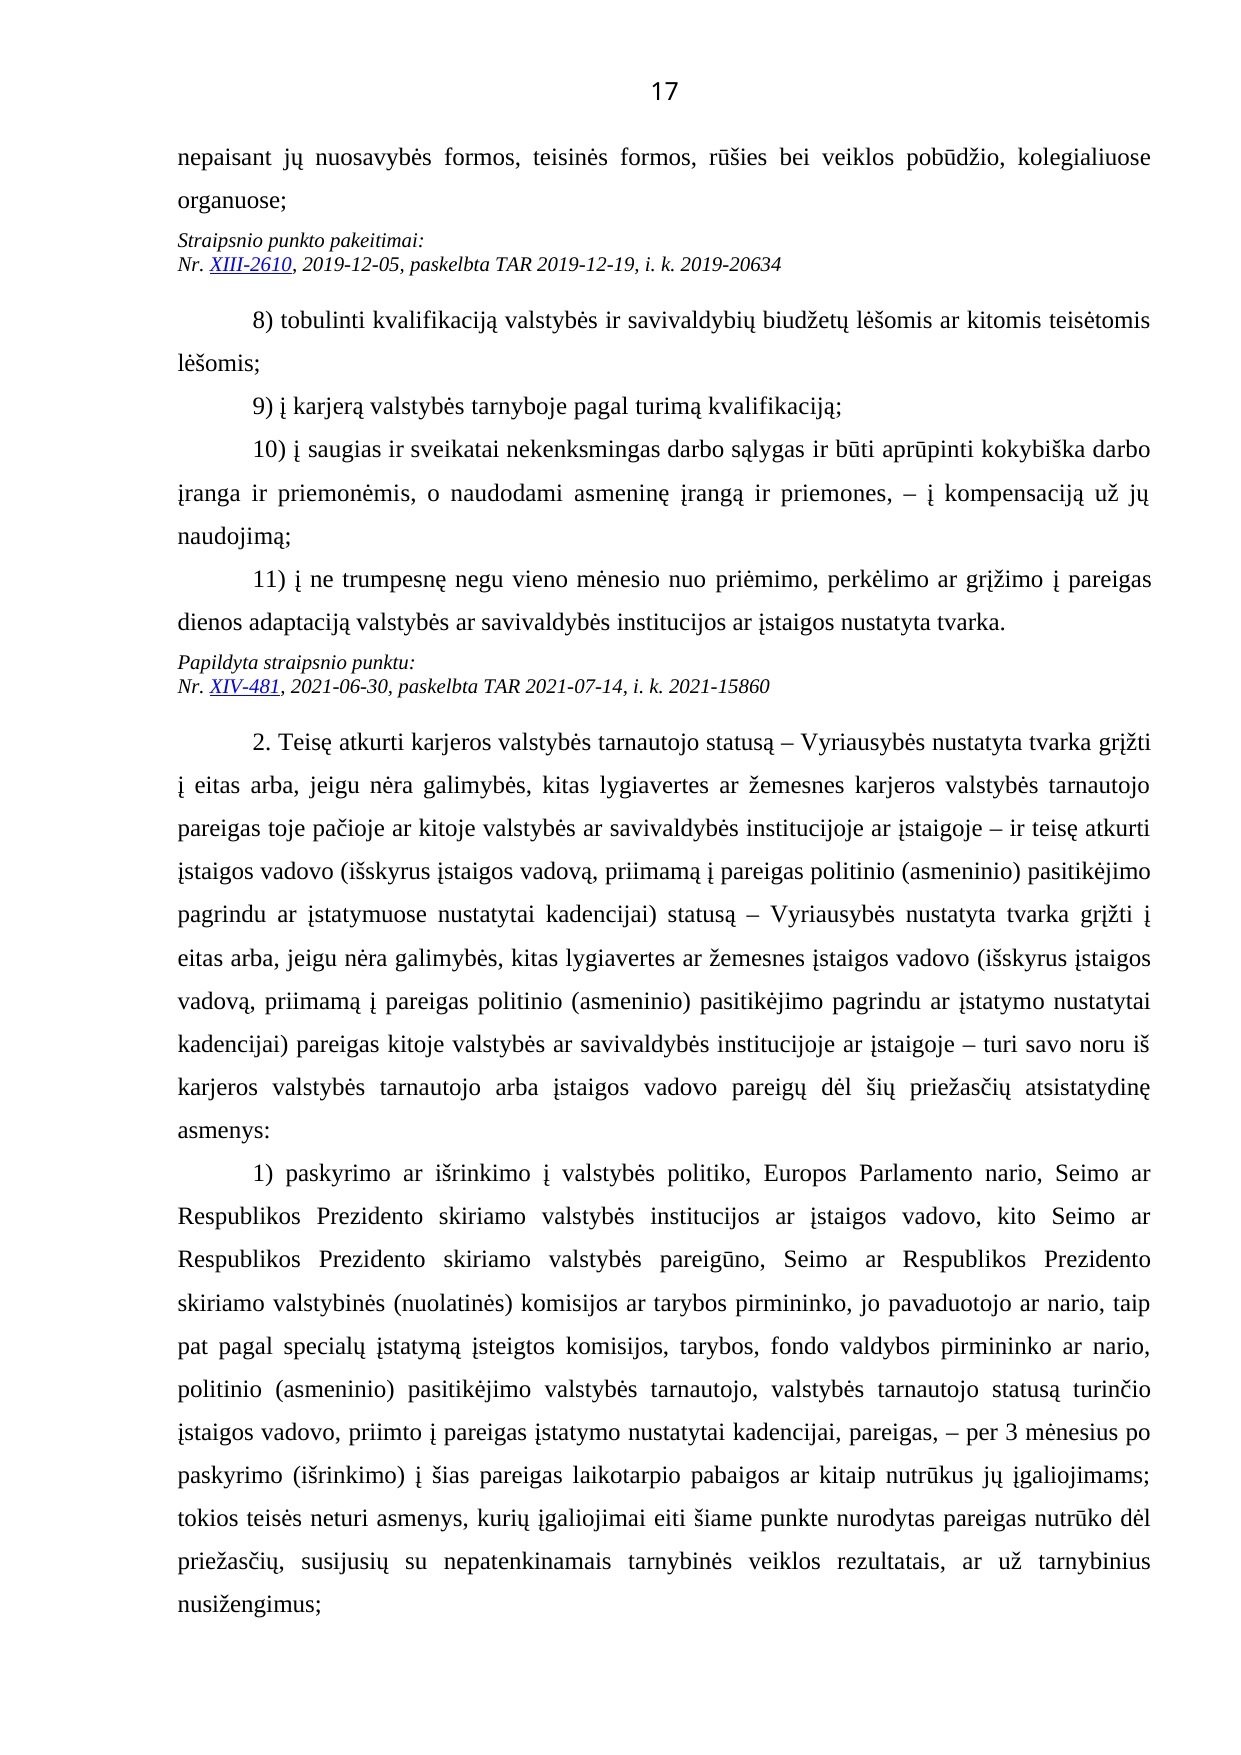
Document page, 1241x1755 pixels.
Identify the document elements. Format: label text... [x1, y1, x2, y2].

text Papildyta straipsnio punktu: [177, 650, 1152, 674]
text Nr. XIII-2610, 2019-12-05, paskelbta TAR 2019-12-19, i. k. 2019-20634 [177, 252, 1152, 276]
text 8) tobulinti kvalifikaciją valstybės ir savivaldybių biudžetų lėšomis ar kitomis teisėtomis lėšomis; [177, 305, 1152, 377]
text nepaisant jų nuosavybės formos, teisinės formos, rūšies bei veiklos pobūdžio, kolegialiuose organuose; [177, 142, 1152, 214]
text Nr. XIV-481, 2021-06-30, paskelbta TAR 2021-07-14, i. k. 2021-15860 [177, 674, 1152, 698]
text 10) į saugias ir sveikatai nekenksmingas darbo sąlygas ir būti aprūpinti kokybiška darbo įranga ir priemonėmis, o naudodami asmeninę įrangą ir priemones, – į kompensaciją už jų naudojimą; [177, 434, 1152, 549]
text Straipsnio punkto pakeitimai: [177, 228, 1152, 252]
text 1) paskyrimo ar išrinkimo į valstybės politiko, Europos Parlamento nario, Seimo ar Respublikos Prezidento skiriamo valstybės institucijos ar įstaigos vadovo, kito Seimo ar Respublikos Prezidento skiriamo valstybės pareigūno, Seimo ar Respublikos Prezidento skiriamo valstybinės (nuolatinės) komisijos ar tarybos pirmininko, jo pavaduotojo ar nario, taip pat pagal specialų įstatymą įsteigtos komisijos, tarybos, fondo valdybos pirmininko ar nario, politinio (asmeninio) pasitikėjimo valstybės tarnautojo, valstybės tarnautojo statusą turinčio įstaigos vadovo, priimto į pareigas įstatymo nustatytai kadencijai, pareigas, – per 3 mėnesius po paskyrimo (išrinkimo) į šias pareigas laikotarpio pabaigos ar kitaip nutrūkus jų įgaliojimams; tokios teisės neturi asmenys, kurių įgaliojimai eiti šiame punkte nurodytas pareigas nutrūko dėl priežasčių, susijusių su nepatenkinamais tarnybinės veiklos rezultatais, ar už tarnybinius nusižengimus; [177, 1158, 1152, 1618]
text 2. Teisę atkurti karjeros valstybės tarnautojo statusą – Vyriausybės nustatyta tvarka grįžti į eitas arba, jeigu nėra galimybės, kitas lygiavertes ar žemesnes karjeros valstybės tarnautojo pareigas toje pačioje ar kitoje valstybės ar savivaldybės institucijoje ar įstaigoje – ir teisę atkurti įstaigos vadovo (išskyrus įstaigos vadovą, priimamą į pareigas politinio (asmeninio) pasitikėjimo pagrindu ar įstatymuose nustatytai kadencijai) statusą – Vyriausybės nustatyta tvarka grįžti į eitas arba, jeigu nėra galimybės, kitas lygiavertes ar žemesnes įstaigos vadovo (išskyrus įstaigos vadovą, priimamą į pareigas politinio (asmeninio) pasitikėjimo pagrindu ar įstatymo nustatytai kadencijai) pareigas kitoje valstybės ar savivaldybės institucijoje ar įstaigoje – turi savo noru iš karjeros valstybės tarnautojo arba įstaigos vadovo pareigų dėl šių priežasčių atsistatydinę asmenys: [177, 727, 1152, 1144]
text 11) į ne trumpesnę negu vieno mėnesio nuo priėmimo, perkėlimo ar grįžimo į pareigas dienos adaptaciją valstybės ar savivaldybės institucijos ar įstaigos nustatyta tvarka. [177, 564, 1152, 636]
text 9) į karjerą valstybės tarnyboje pagal turimą kvalifikaciją; [177, 391, 1152, 420]
